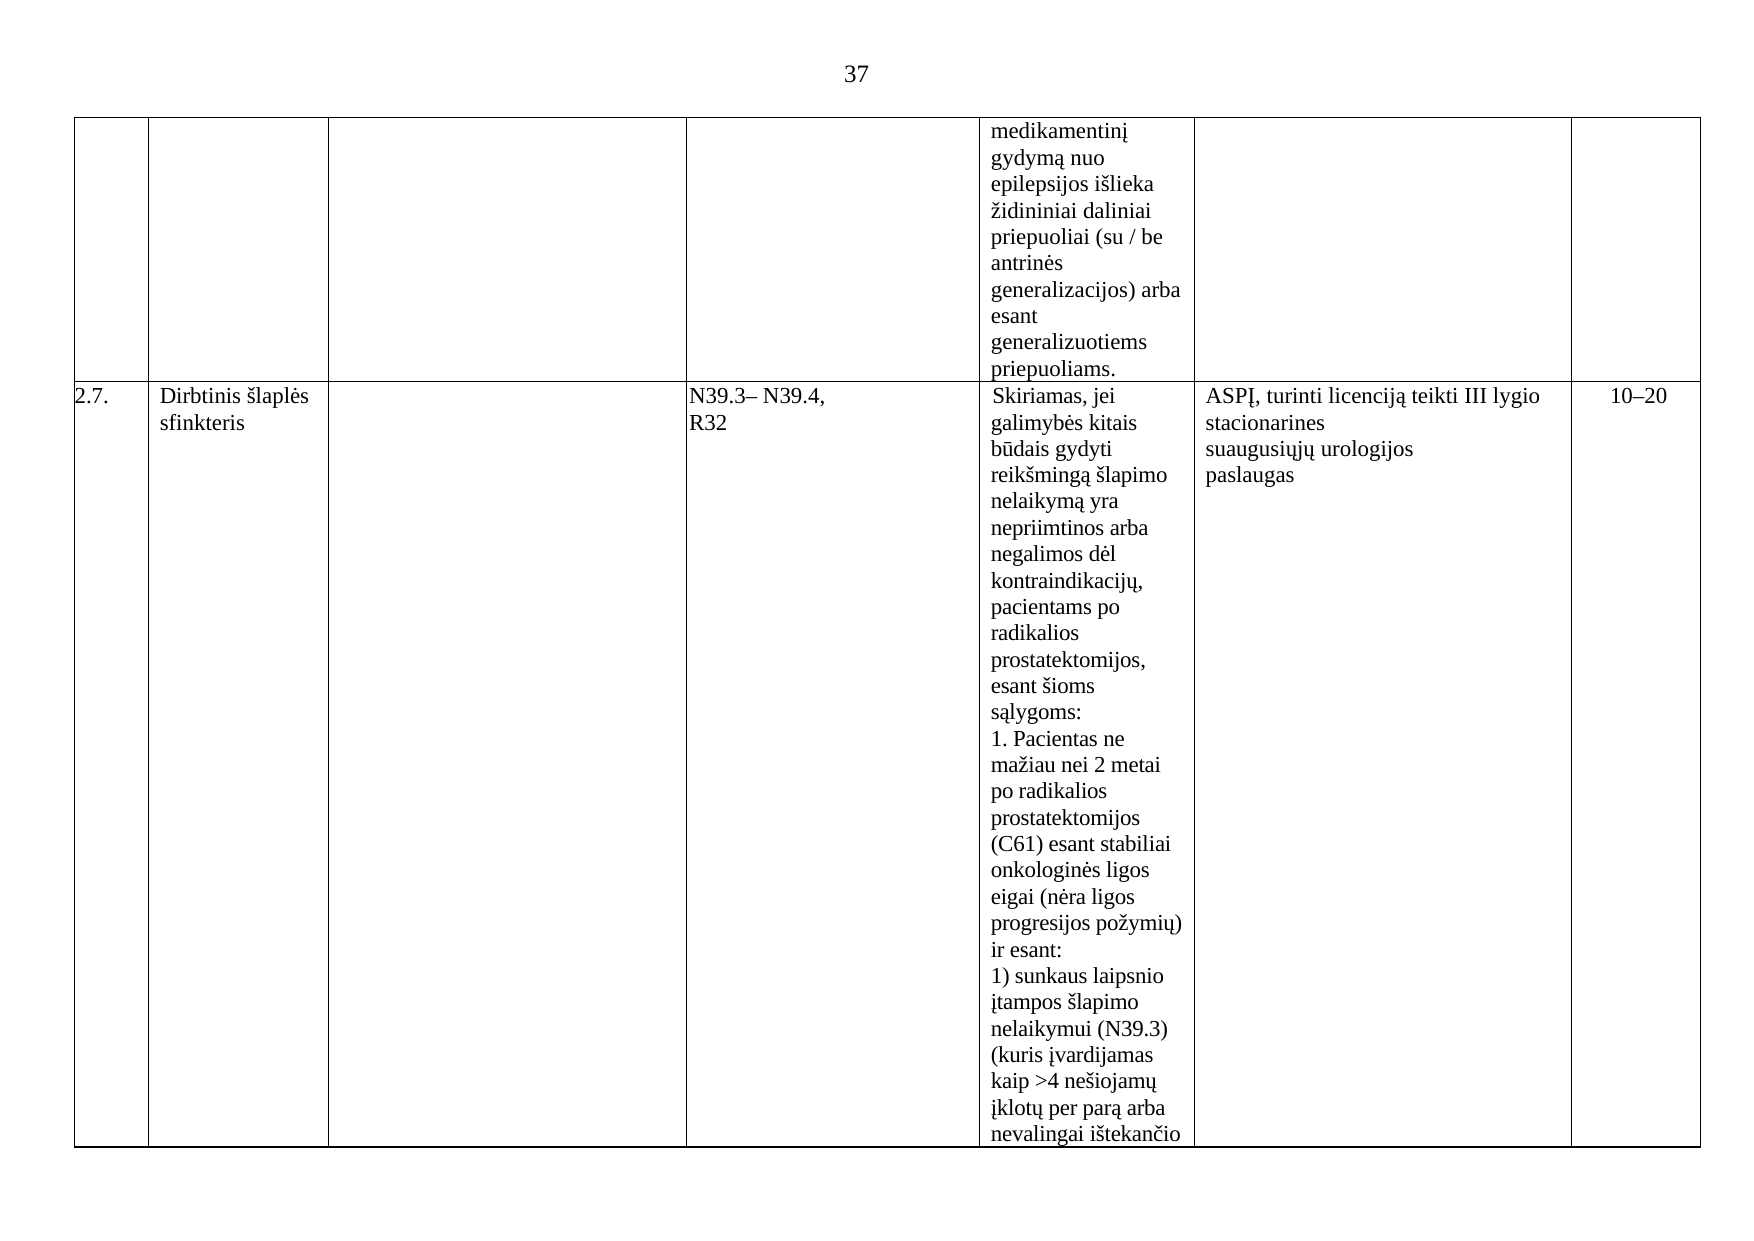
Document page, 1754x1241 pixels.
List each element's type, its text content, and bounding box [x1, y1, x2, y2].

table_cell 2.7. [75, 382, 148, 1146]
table_cell Skiriamas, jei galimybės kitais būdais gydyti reikšmingą šlapimo nelaikymą yra nepriimtinos arba negalimos dėl kontraindikacijų, pacientams po radikalios prostatektomijos, esant šioms sąlygoms: 1. Pacientas ne mažiau nei 2 metai po radikalios prostatektomijos (C61) esant stabiliai onkologinės ligos eigai (nėra ligos progresijos požymių) ir esant: 1) sunkaus laipsnio įtampos šlapimo nelaikymui (N39.3) (kuris įvardijamas kaip >4 nešiojamų įklotų per parą arba nevalingai ištekančio [980, 382, 1194, 1146]
table_cell [149, 118, 328, 381]
table_cell medikamentinį gydymą nuo epilepsijos išlieka židininiai daliniai priepuoliai (su / be antrinės generalizacijos) arba esant generalizuotiems priepuoliams. [980, 118, 1194, 381]
table_cell N39.3– N39.4, R32 [687, 382, 979, 1146]
table_cell Dirbtinis šlaplės sfinkteris [149, 382, 328, 1146]
table_cell [687, 118, 979, 381]
table_cell 10–20 [1572, 382, 1700, 1146]
table_cell ASPĮ, turinti licenciją teikti III lygio stacionarines suaugusiųjų urologijos paslaugas [1195, 382, 1571, 1146]
table_cell [329, 382, 686, 1146]
table_cell [1195, 118, 1571, 381]
table_cell [75, 118, 148, 381]
table_cell [1572, 118, 1700, 381]
table_cell [329, 118, 686, 381]
